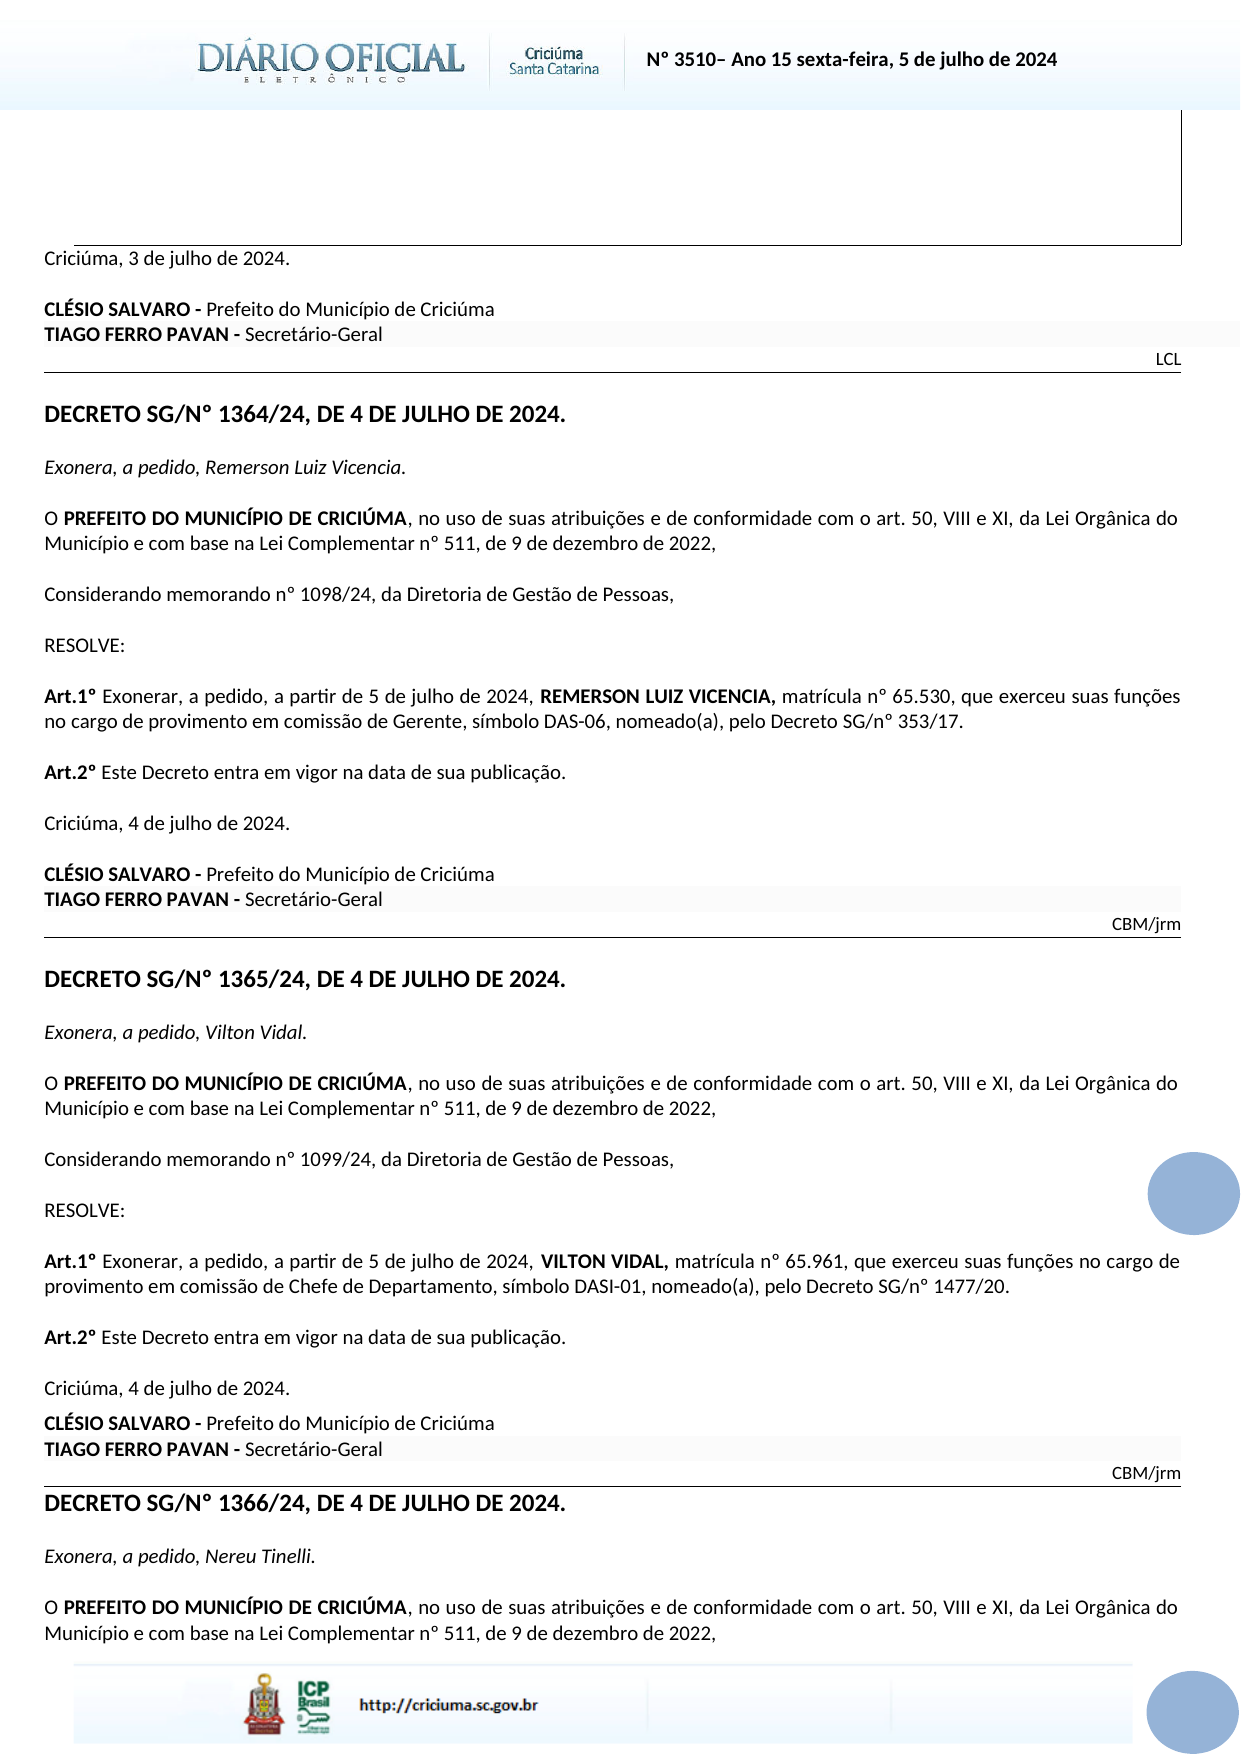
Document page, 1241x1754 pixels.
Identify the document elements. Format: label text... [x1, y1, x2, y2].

text RESOLVE: [44, 1197, 1159, 1222]
text Art.1º Exonerar, a pedido, a partir de 5 de julho de 2024, VILTON VIDAL, matrícula nº 65.961, que exerceu suas funções no cargo de provimento em comissão de Chefe de Departamento, símbolo DASI-01, nomeado(a), pelo Decreto SG/nº 1477/20. [44, 1248, 1181, 1299]
text CBM/jrm [44, 1461, 1181, 1486]
text Considerando memorando nº 1098/24, da Diretoria de Gestão de Pessoas, [44, 581, 1181, 607]
text Criciúma, 4 de julho de 2024. [44, 810, 1181, 836]
text Art.2º Este Decreto entra em vigor na data de sua publicação. [44, 1324, 1181, 1349]
text Considerando memorando nº 1099/24, da Diretoria de Gestão de Pessoas, [44, 1146, 1181, 1172]
text TIAGO FERRO PAVAN - Secretário-Geral [44, 1436, 1181, 1461]
text RESOLVE: [44, 632, 1181, 658]
text DECRETO SG/Nº 1366/24, DE 4 DE JULHO DE 2024. [44, 1487, 1181, 1518]
text CBM/jrm [44, 912, 1181, 937]
text O PREFEITO DO MUNICÍPIO DE CRICIÚMA, no uso de suas atribuições e de conformidade com o art. 50, VIII e XI, da Lei Orgânica do Município e com base na Lei Complementar nº 511, de 9 de dezembro de 2022, [44, 1594, 1181, 1645]
text Exonera, a pedido, Nereu Tinelli. [44, 1543, 1181, 1569]
text DECRETO SG/Nº 1364/24, DE 4 DE JULHO DE 2024. [44, 398, 1181, 429]
text CLÉSIO SALVARO - Prefeito do Município de Criciúma [44, 296, 1240, 321]
text O PREFEITO DO MUNICÍPIO DE CRICIÚMA, no uso de suas atribuições e de conformidade com o art. 50, VIII e XI, da Lei Orgânica do Município e com base na Lei Complementar nº 511, de 9 de dezembro de 2022, [44, 505, 1181, 556]
text CLÉSIO SALVARO - Prefeito do Município de Criciúma [44, 861, 1181, 886]
text DECRETO SG/Nº 1365/24, DE 4 DE JULHO DE 2024. [44, 963, 1181, 994]
text TIAGO FERRO PAVAN - Secretário-Geral [44, 886, 1181, 912]
text CLÉSIO SALVARO - Prefeito do Município de Criciúma [44, 1411, 1181, 1436]
text Exonera, a pedido, Remerson Luiz Vicencia. [44, 454, 1181, 480]
text Criciúma, 3 de julho de 2024. [44, 245, 1181, 271]
text LCL [44, 347, 1181, 372]
text Art.1º Exonerar, a pedido, a partir de 5 de julho de 2024, REMERSON LUIZ VICENCIA, matrícula nº 65.530, que exerceu suas funções no cargo de provimento em comissão de Gerente, símbolo DAS-06, nomeado(a), pelo Decreto SG/nº 353/17. [44, 683, 1181, 734]
text Exonera, a pedido, Vilton Vidal. [44, 1019, 1181, 1044]
text TIAGO FERRO PAVAN - Secretário-Geral [44, 321, 1240, 347]
text Art.2º Este Decreto entra em vigor na data de sua publicação. [44, 759, 1181, 785]
text Criciúma, 4 de julho de 2024. [44, 1375, 1181, 1400]
text O PREFEITO DO MUNICÍPIO DE CRICIÚMA, no uso de suas atribuições e de conformidade com o art. 50, VIII e XI, da Lei Orgânica do Município e com base na Lei Complementar nº 511, de 9 de dezembro de 2022, [44, 1070, 1181, 1121]
